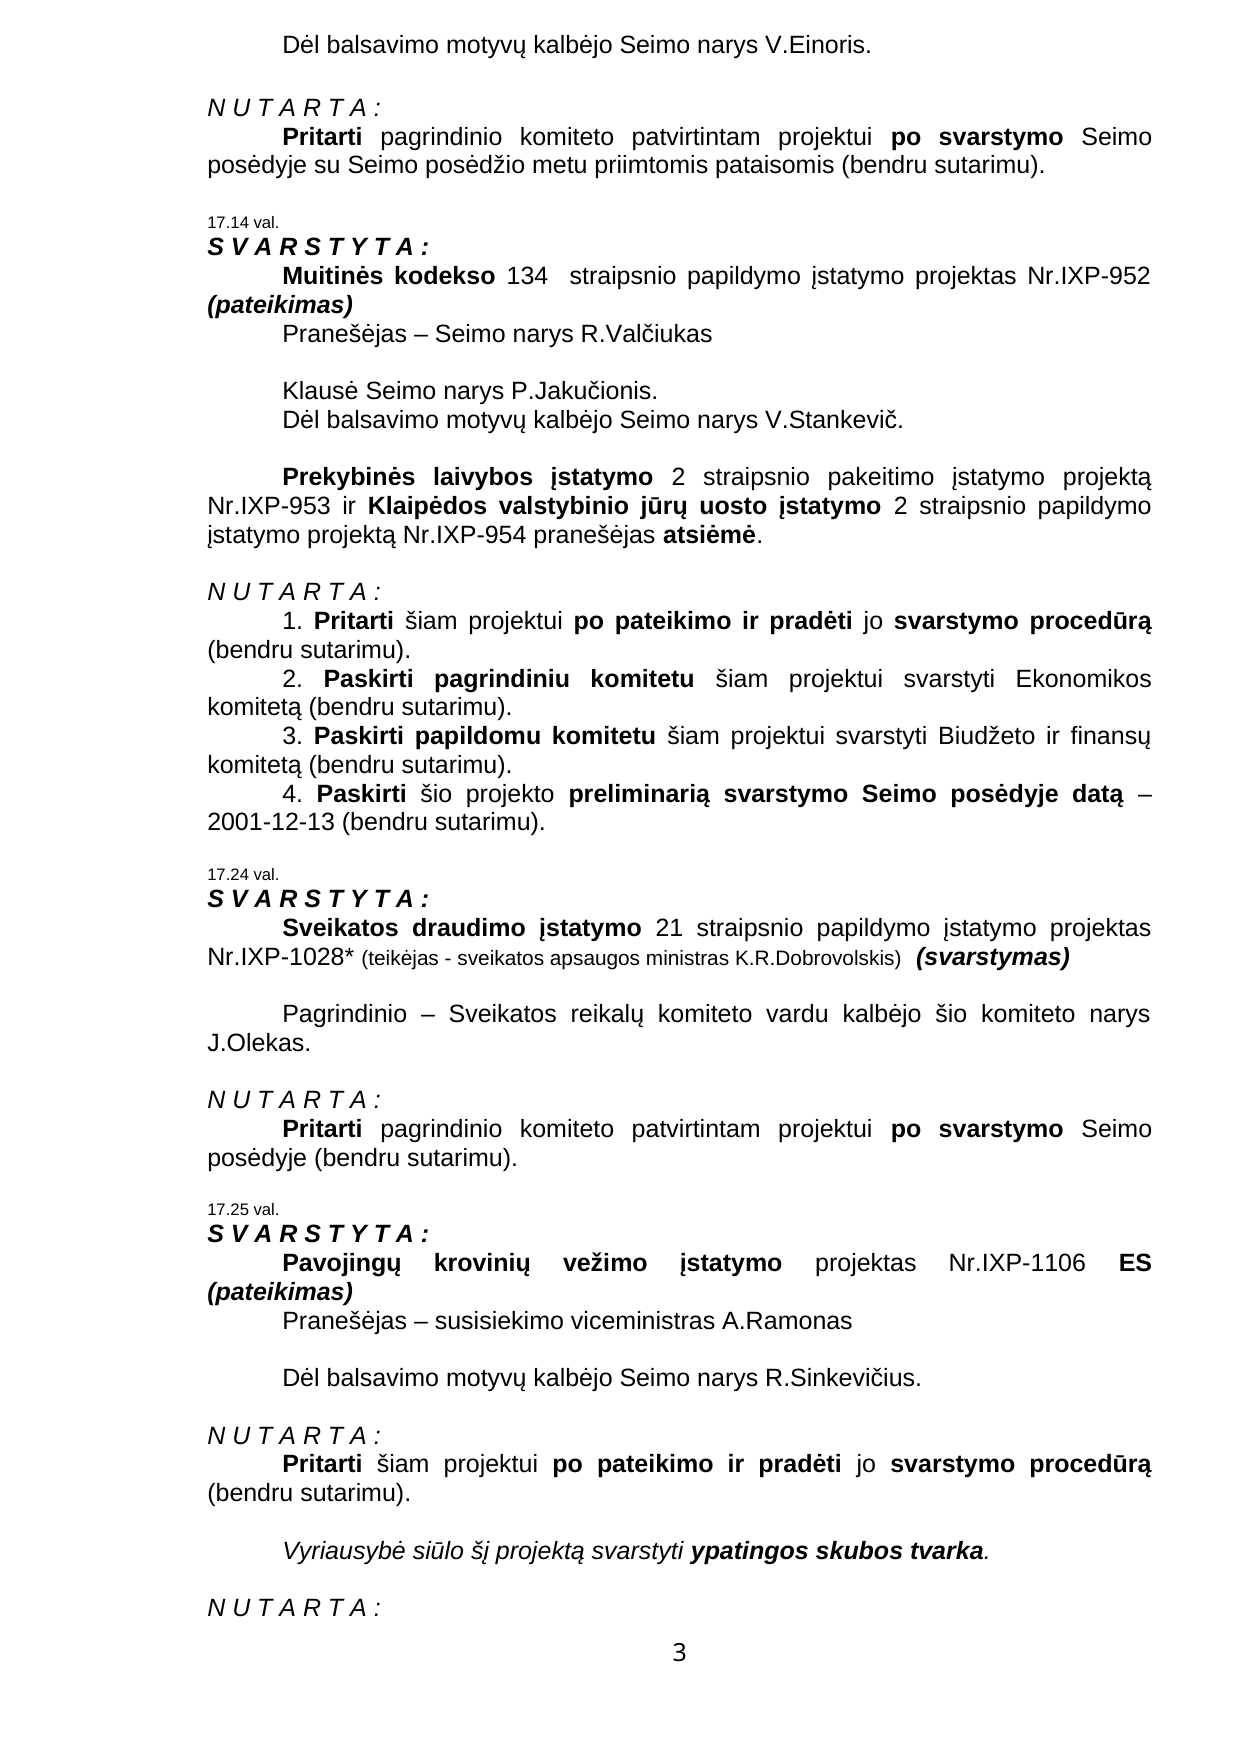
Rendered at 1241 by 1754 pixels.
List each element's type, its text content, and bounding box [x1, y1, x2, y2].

text Pavojingų krovinių vežimo įstatymo projektas Nr.IXP-1106 ES (pateikimas) [207, 1248, 1152, 1306]
text Prekybinės laivybos įstatymo 2 straipsnio pakeitimo įstatymo projektą Nr.IXP-953 ir Klaipėdos valstybinio jūrų uosto įstatymo 2 straipsnio papildymo įstatymo projektą Nr.IXP-954 pranešėjas atsiėmė. [207, 462, 1152, 548]
text S V A R S T Y T A : [207, 1219, 1152, 1248]
text N U T A R T A : [207, 577, 1152, 606]
text 17.14 val. [207, 213, 1152, 232]
text Pritarti pagrindinio komiteto patvirtintam projektui po svarstymo Seimo posėdyje su Seimo posėdžio metu priimtomis pataisomis (bendru sutarimu). [207, 122, 1152, 179]
text 2. Paskirti pagrindiniu komitetu šiam projektui svarstyti Ekonomikos komitetą (bendru sutarimu). [207, 663, 1152, 721]
text 4. Paskirti šio projekto preliminarią svarstymo Seimo posėdyje datą – 2001-12-13 (bendru sutarimu). [207, 778, 1152, 836]
text Muitinės kodekso 134 straipsnio papildymo įstatymo projektas Nr.IXP-952 (pateikimas) [207, 261, 1152, 318]
text N U T A R T A : [207, 93, 1152, 122]
text Klausė Seimo narys P.Jakučionis. [207, 376, 1152, 405]
text 1. Pritarti šiam projektui po pateikimo ir pradėti jo svarstymo procedūrą (bendru sutarimu). [207, 606, 1152, 663]
text Vyriausybė siūlo šį projektą svarstyti ypatingos skubos tvarka. [207, 1536, 1152, 1564]
text 17.25 val. [207, 1200, 1152, 1219]
text N U T A R T A : [207, 1593, 1152, 1622]
text Pranešėjas – susisiekimo viceministras A.Ramonas [207, 1306, 1152, 1334]
text Dėl balsavimo motyvų kalbėjo Seimo narys V.Stankevič. [207, 405, 1152, 433]
text Pranešėjas – Seimo narys R.Valčiukas [207, 318, 1152, 347]
text Dėl balsavimo motyvų kalbėjo Seimo narys V.Einoris. [207, 30, 1152, 59]
text S V A R S T Y T A : [207, 884, 1152, 913]
text S V A R S T Y T A : [207, 232, 1152, 261]
text Dėl balsavimo motyvų kalbėjo Seimo narys R.Sinkevičius. [207, 1363, 1152, 1392]
text N U T A R T A : [207, 1085, 1152, 1114]
text 17.24 val. [207, 865, 1152, 884]
text Pritarti pagrindinio komiteto patvirtintam projektui po svarstymo Seimo posėdyje (bendru sutarimu). [207, 1114, 1152, 1171]
text Pagrindinio – Sveikatos reikalų komiteto vardu kalbėjo šio komiteto narys J.Olekas. [207, 999, 1152, 1056]
text Sveikatos draudimo įstatymo 21 straipsnio papildymo įstatymo projektas Nr.IXP-1028* (teikėjas - sveikatos apsaugos ministras K.R.Dobrovolskis) (svarstymas) [207, 913, 1152, 970]
text Pritarti šiam projektui po pateikimo ir pradėti jo svarstymo procedūrą (bendru sutarimu). [207, 1449, 1152, 1507]
text 3. Paskirti papildomu komitetu šiam projektui svarstyti Biudžeto ir finansų komitetą (bendru sutarimu). [207, 721, 1152, 778]
text N U T A R T A : [207, 1421, 1152, 1449]
